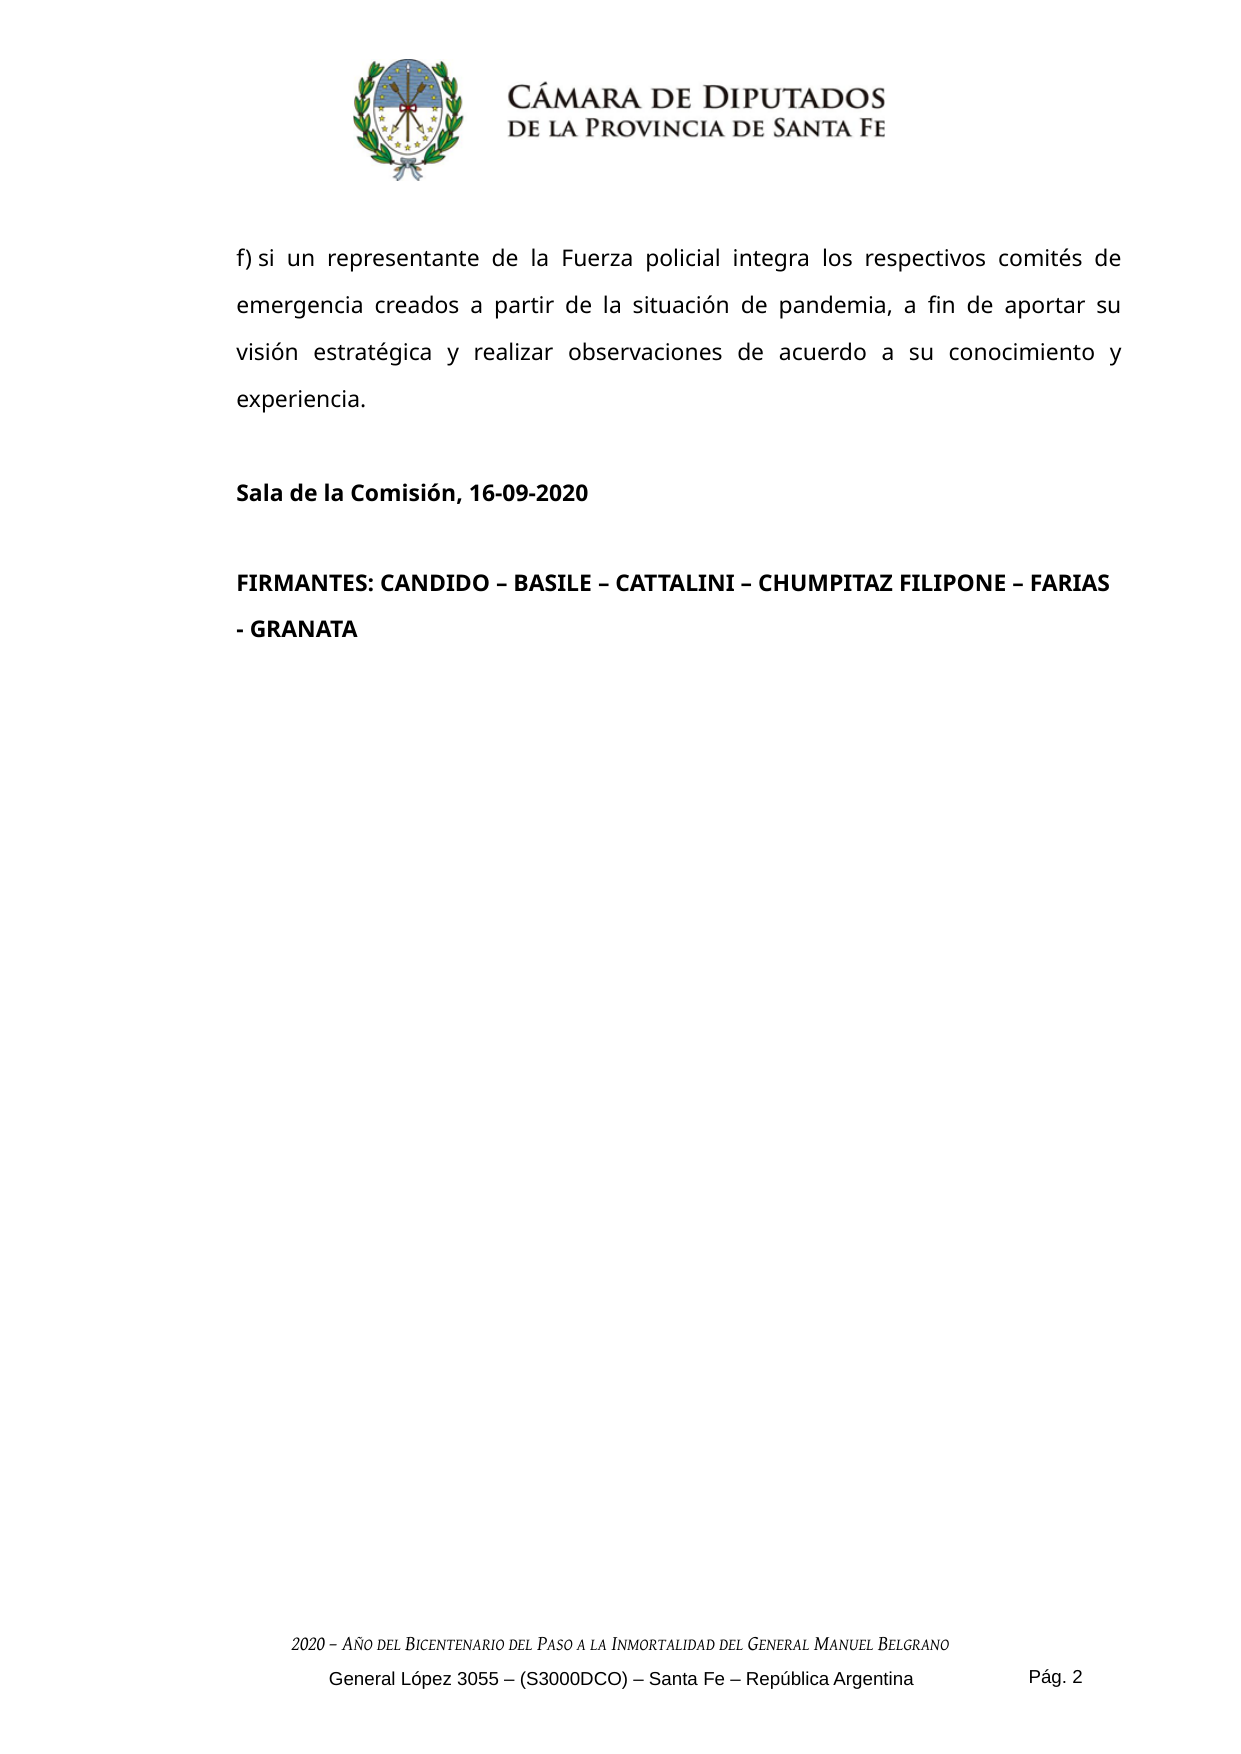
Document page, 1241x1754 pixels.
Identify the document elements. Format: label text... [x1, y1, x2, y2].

list si un representante de la Fuerza policial integra los respectivos comités de emergencia creados a partir de la situación de pandemia, a fin de aportar su visión estratégica y realizar observaciones de acuerdo a su conocimiento y experiencia. [236, 242, 1122, 414]
text Sala de la Comisión, 16-09-2020 [236, 477, 1122, 508]
text FIRMANTES: CANDIDO – BASILE – CATTALINI – CHUMPITAZ FILIPONE – FARIAS - GRANATA [236, 567, 1122, 645]
